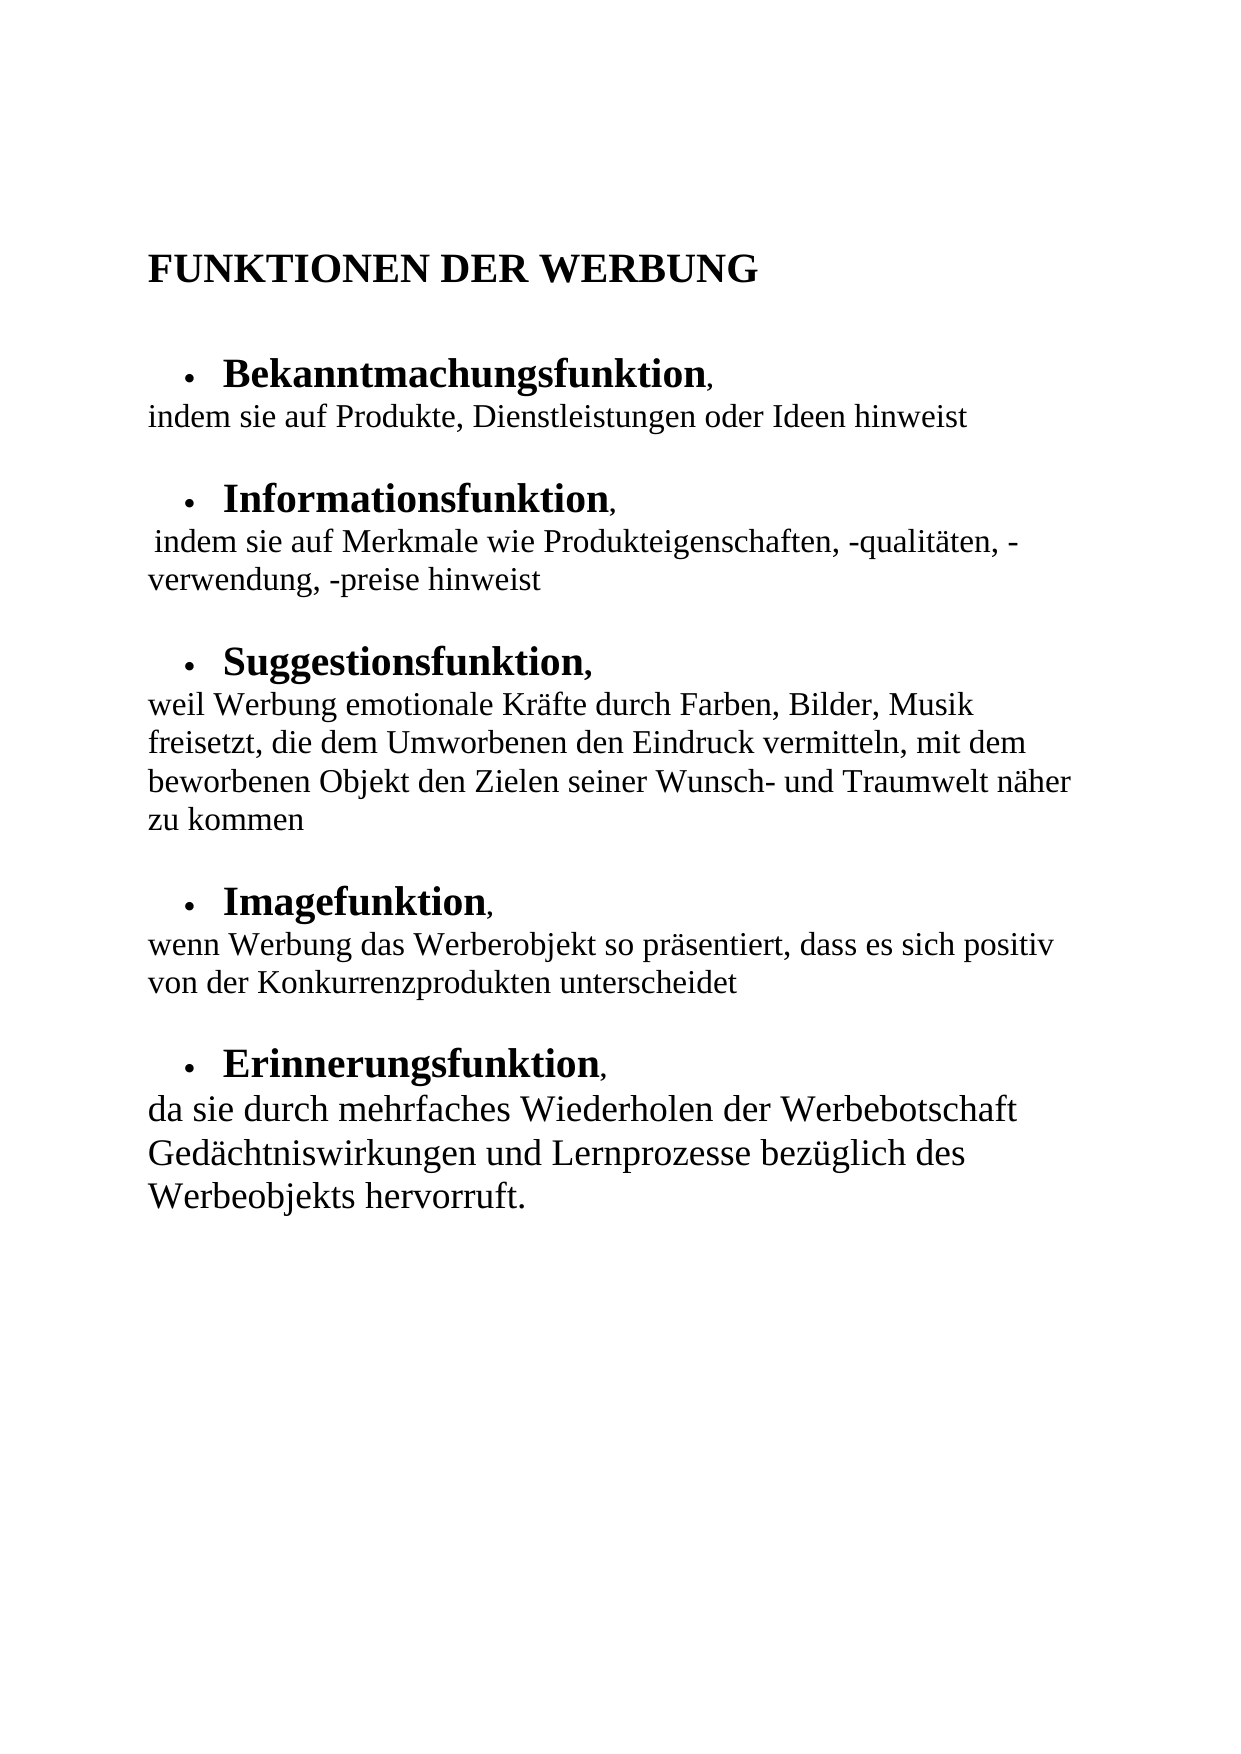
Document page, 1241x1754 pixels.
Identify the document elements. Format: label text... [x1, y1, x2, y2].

text indem sie auf Produkte, Dienstleistungen oder Ideen hinweist [148, 397, 1093, 435]
text indem sie auf Merkmale wie Produkteigenschaften, -qualitäten, -verwendung, -preise hinweist [148, 521, 1093, 598]
list Informationsfunktion, [185, 473, 1093, 521]
text weil Werbung emotionale Kräfte durch Farben, Bilder, Musik freisetzt, die dem Umworbenen den Eindruck vermitteln, mit dem beworbenen Objekt den Zielen seiner Wunsch- und Traumwelt näher zu kommen [148, 684, 1093, 838]
list Erinnerungsfunktion, [185, 1039, 1093, 1087]
text wenn Werbung das Werberobjekt so präsentiert, dass es sich positiv von der Konkurrenzprodukten unterscheidet [148, 924, 1093, 1001]
text da sie durch mehrfaches Wiederholen der Werbebotschaft Gedächtniswirkungen und Lernprozesse bezüglich des Werbeobjekts hervorruft. [148, 1087, 1093, 1216]
list Bekanntmachungsfunktion, [185, 349, 1093, 397]
text FUNKTIONEN DER WERBUNG [148, 243, 1093, 291]
list Imagefunktion, [185, 876, 1093, 924]
list Suggestionsfunktion, [185, 636, 1093, 684]
